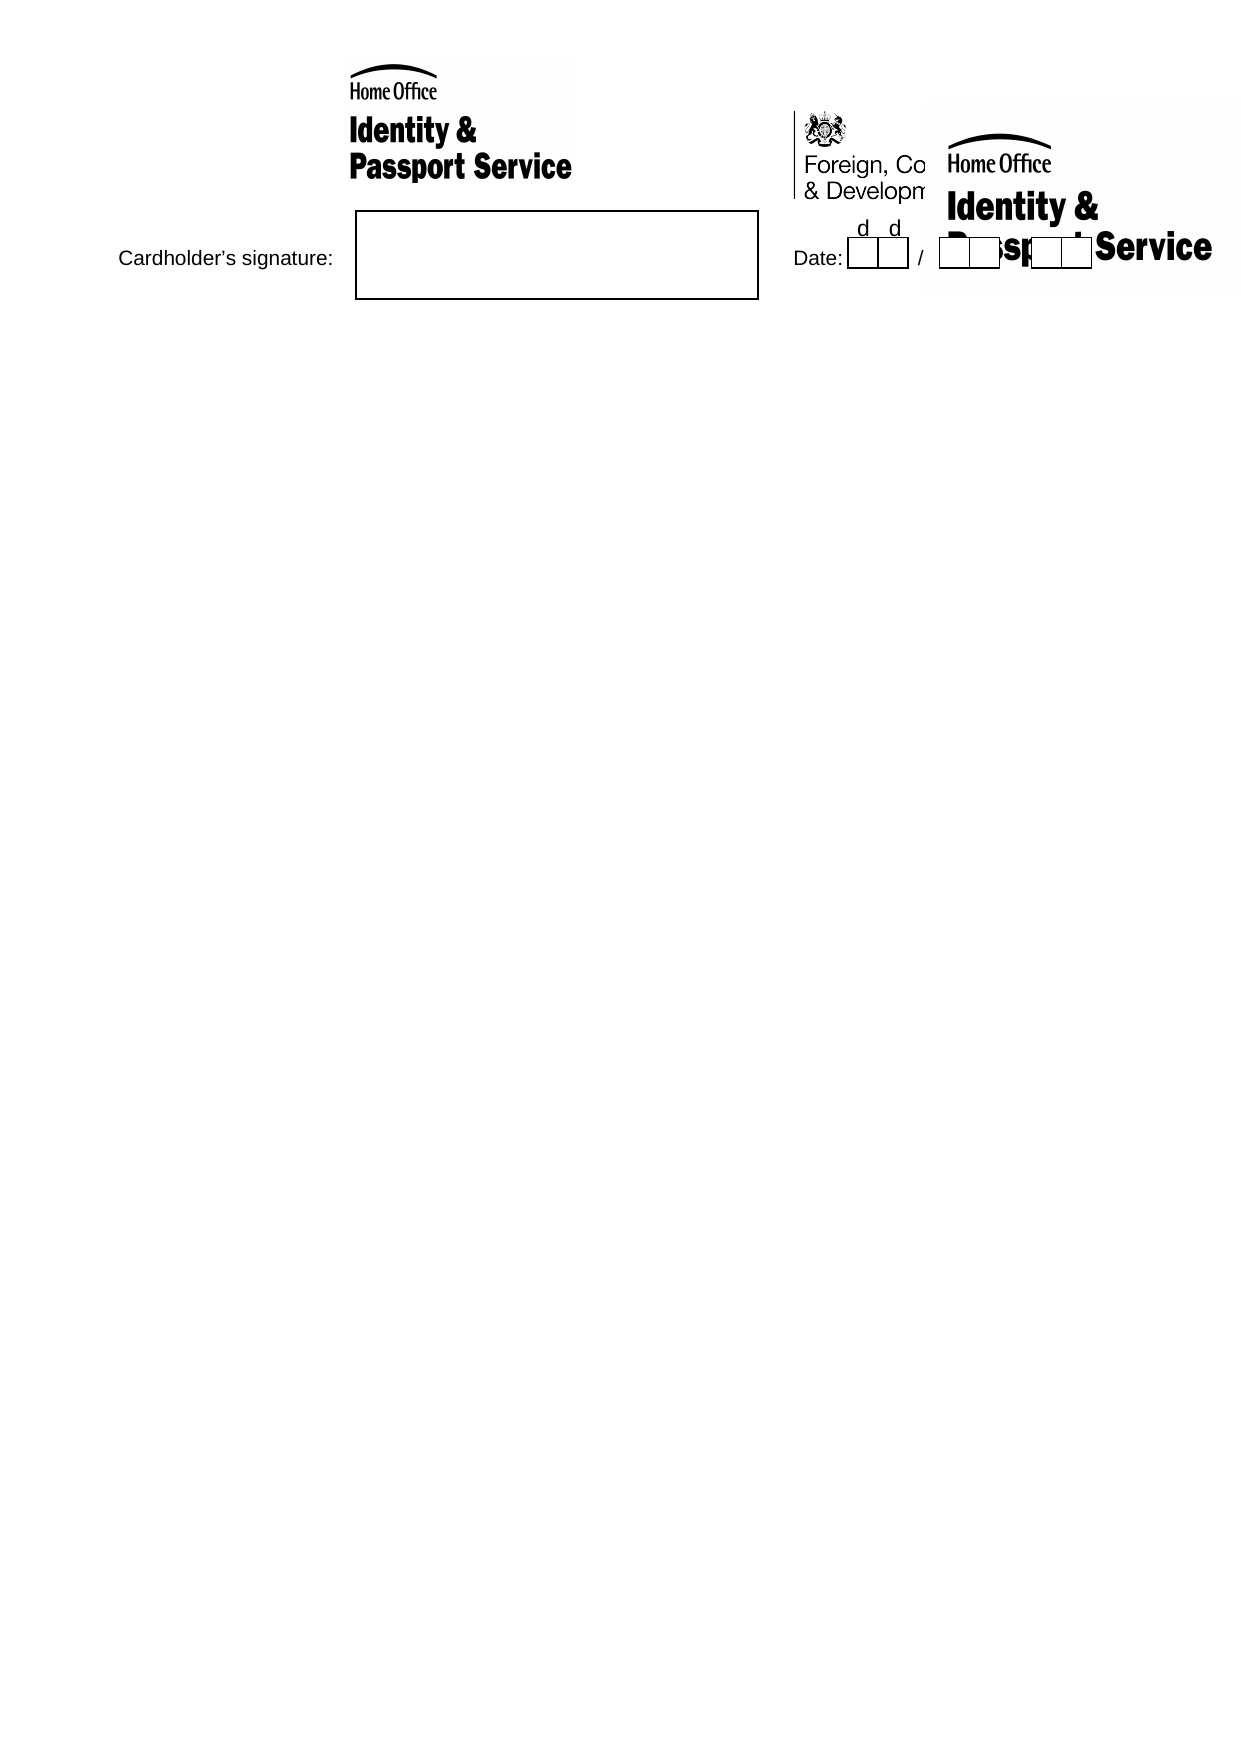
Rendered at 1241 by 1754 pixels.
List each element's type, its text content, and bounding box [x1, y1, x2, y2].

text d d m m y y [118, 211, 355, 242]
text Cardholder’s signature: i Date: / / [118, 242, 355, 271]
text d d m m y y [759, 211, 925, 242]
text Cardholder’s signature: i Date: / / [759, 242, 925, 271]
